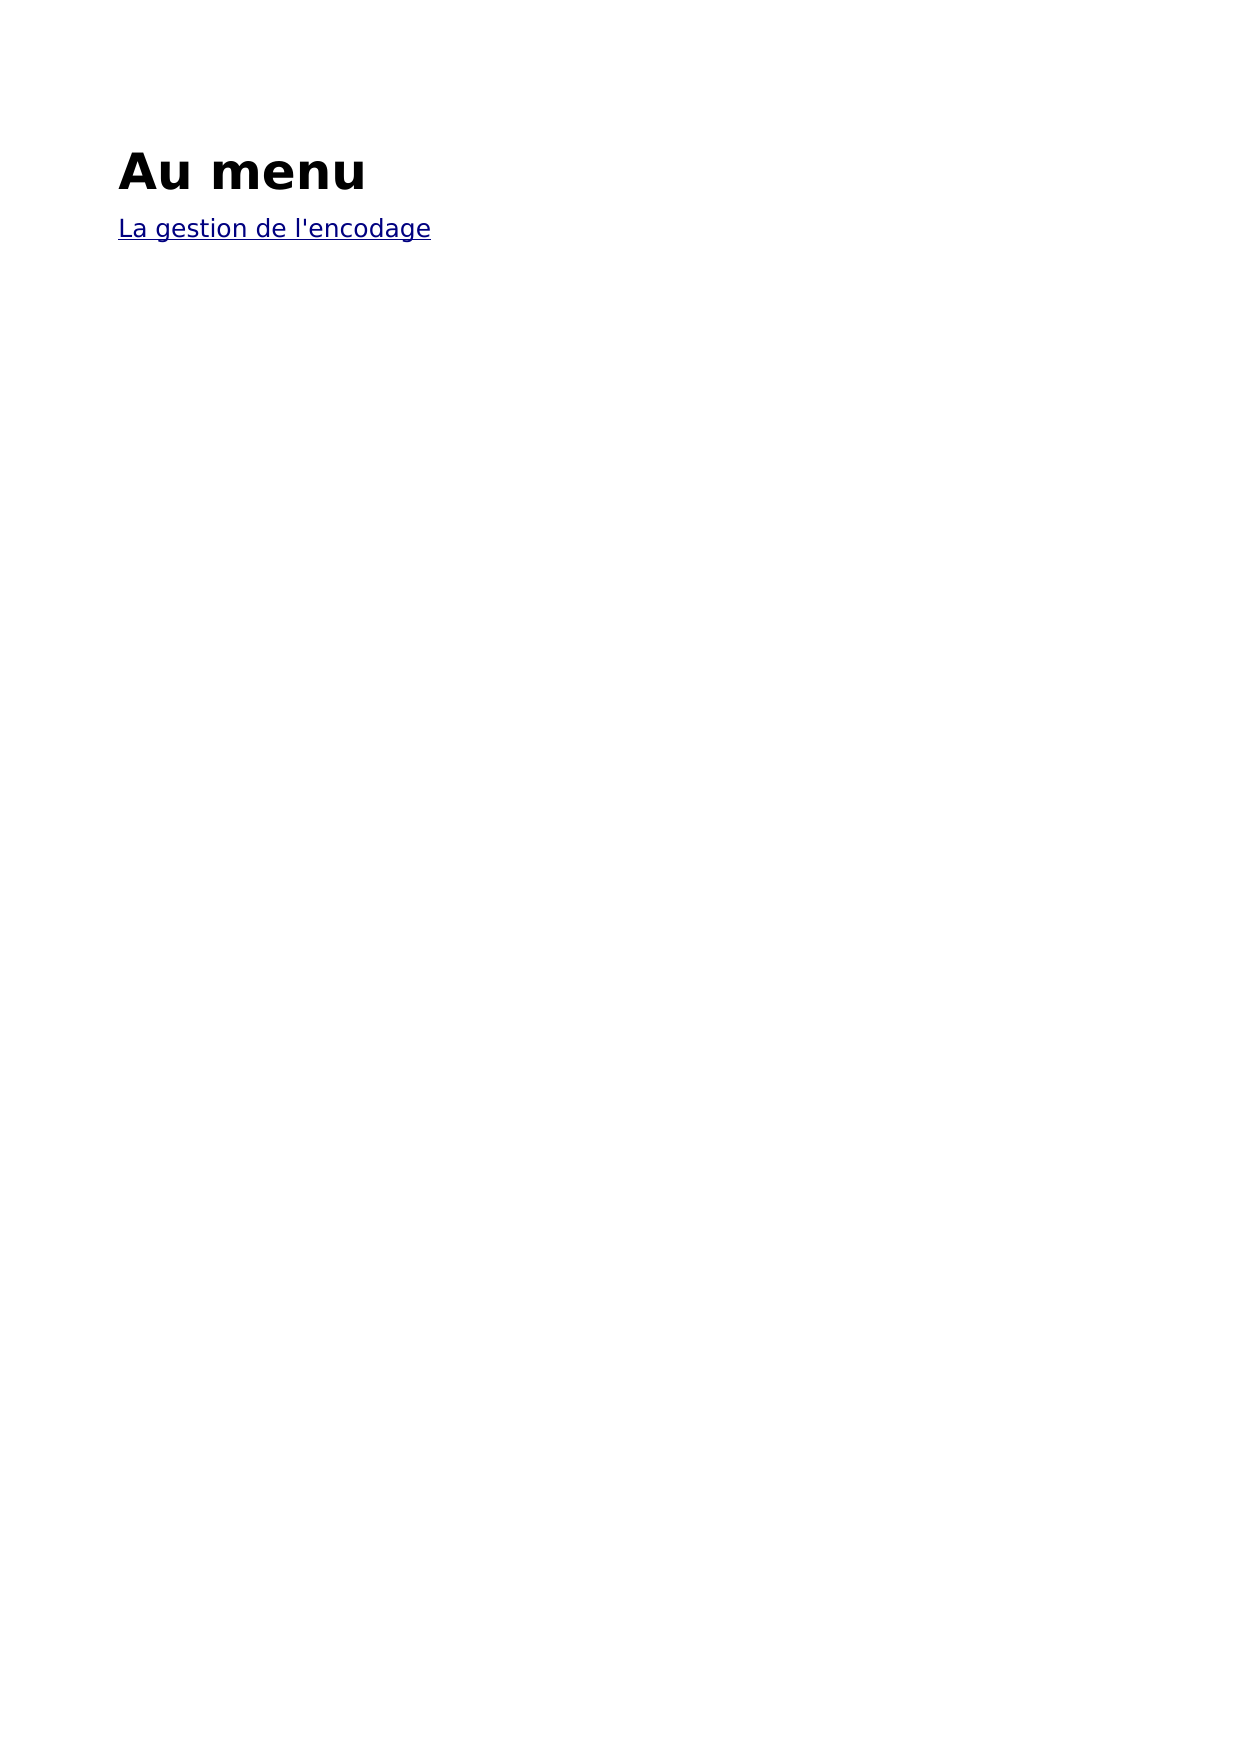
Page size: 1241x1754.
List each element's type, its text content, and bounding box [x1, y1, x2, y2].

subtitle Au menu [118, 143, 1122, 201]
text La gestion de l'encodage [118, 214, 1122, 243]
